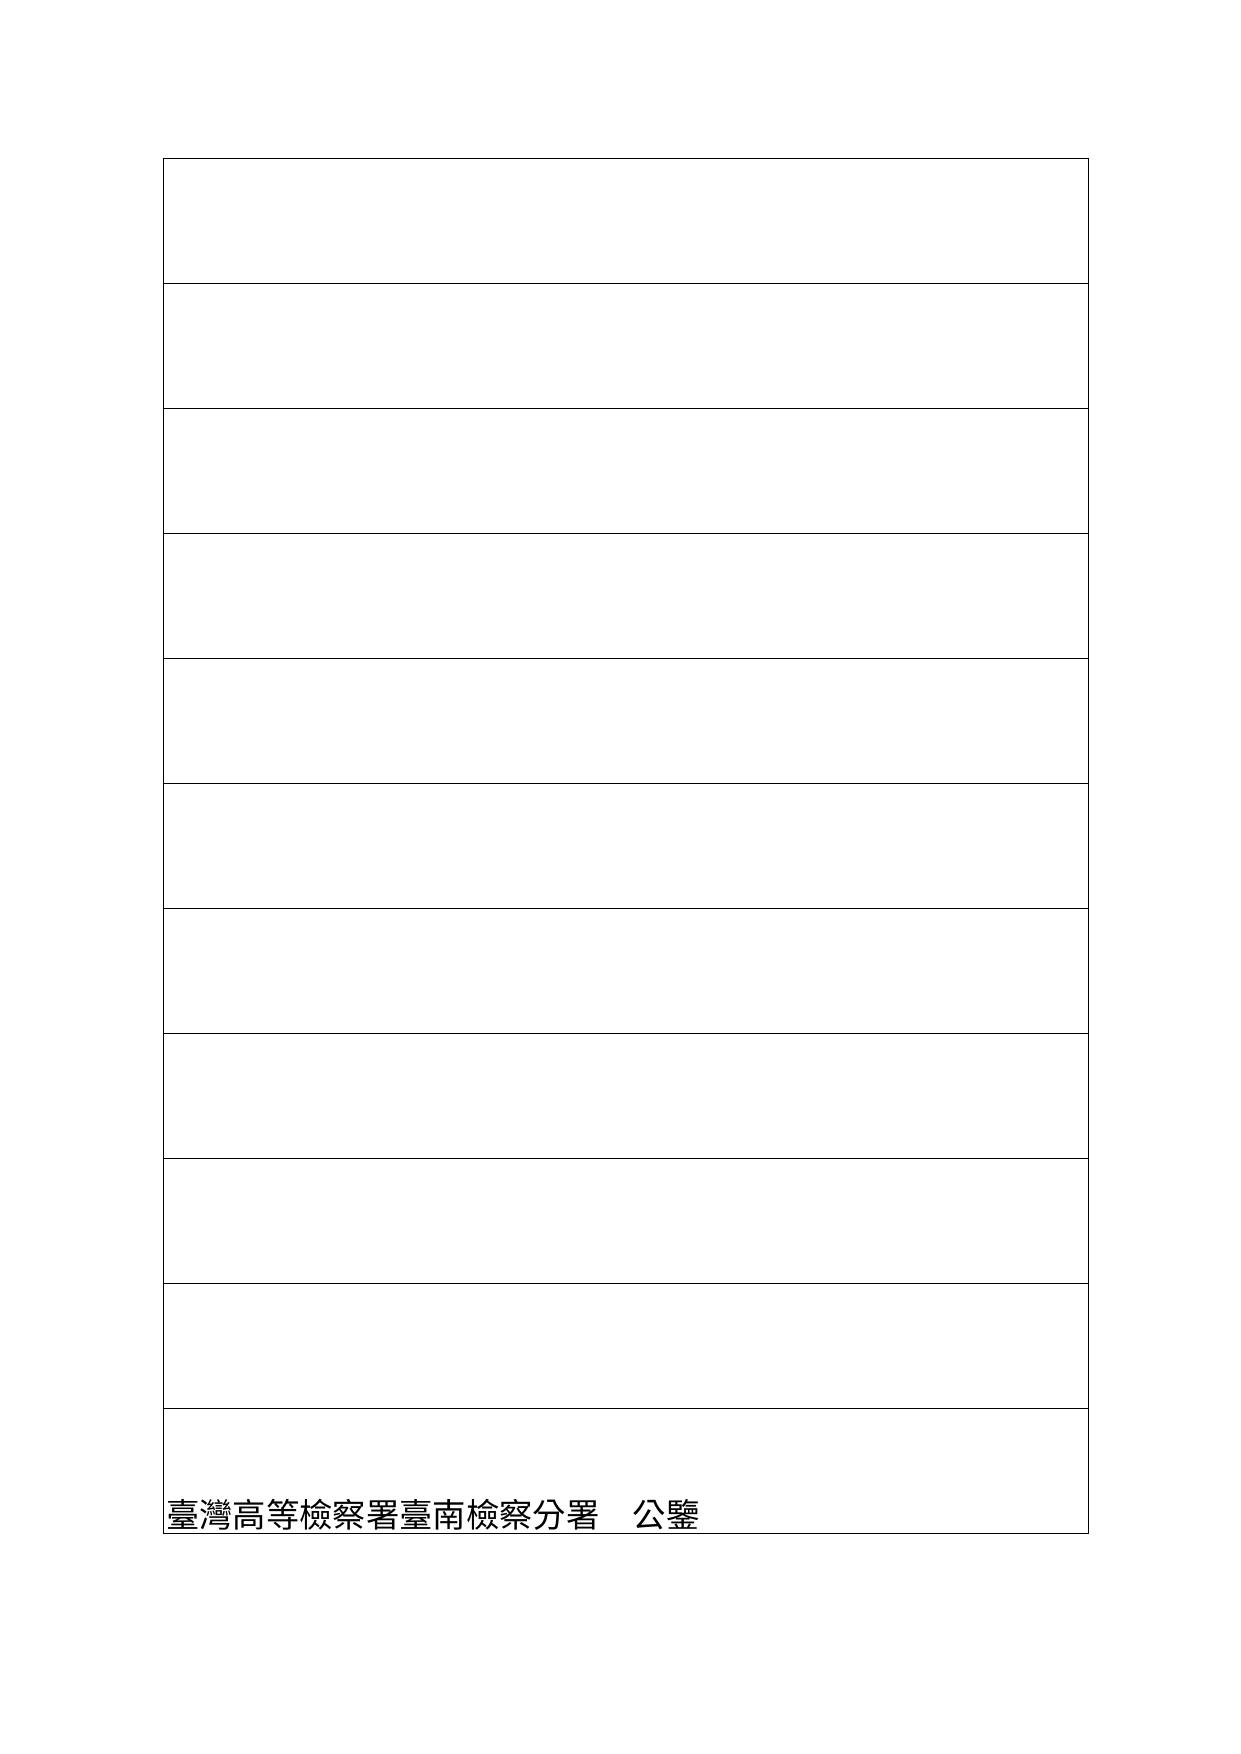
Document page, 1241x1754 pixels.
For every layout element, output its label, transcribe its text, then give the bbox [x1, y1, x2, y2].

table_cell [164, 1034, 1088, 1158]
table_cell [164, 534, 1088, 658]
table_cell [164, 659, 1088, 783]
table_cell [164, 1284, 1088, 1408]
table_cell [164, 784, 1088, 908]
table_cell [164, 409, 1088, 533]
table_cell [164, 909, 1088, 1033]
table_cell [164, 284, 1088, 408]
table_cell [164, 1159, 1088, 1283]
table_cell [164, 159, 1088, 283]
table_cell 臺灣高等檢察署臺南檢察分署 公鑒 [164, 1409, 1088, 1533]
